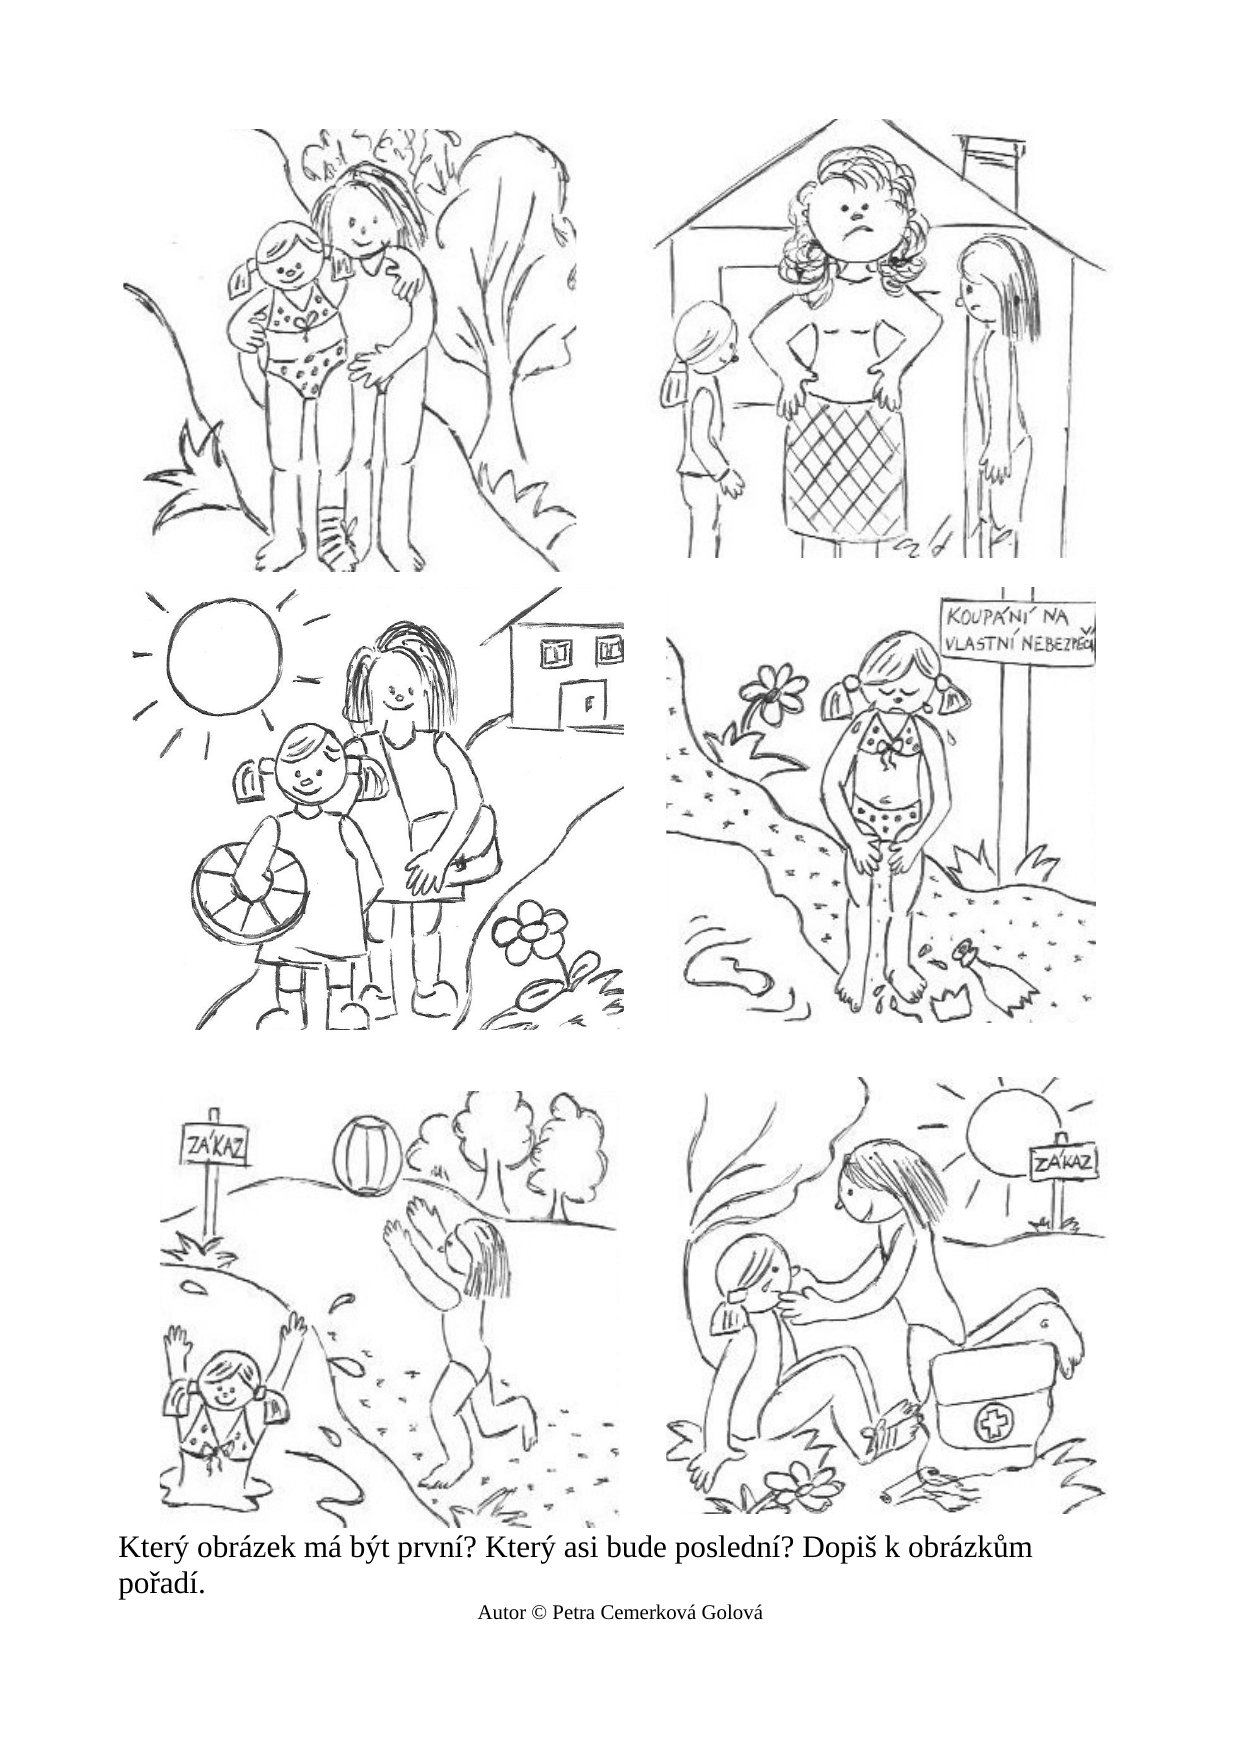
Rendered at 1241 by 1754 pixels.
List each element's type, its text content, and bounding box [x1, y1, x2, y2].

text Autor © Petra Cemerková Golová [118, 1600, 1122, 1624]
picture [132, 587, 624, 1030]
picture [159, 1091, 620, 1528]
text Který obrázek má být první? Který asi bude poslední? Dopiš k obrázkům pořadí. [118, 1077, 1122, 1600]
picture [666, 587, 1096, 1023]
picture [646, 119, 1114, 558]
picture [666, 1077, 1109, 1514]
picture [123, 129, 577, 572]
